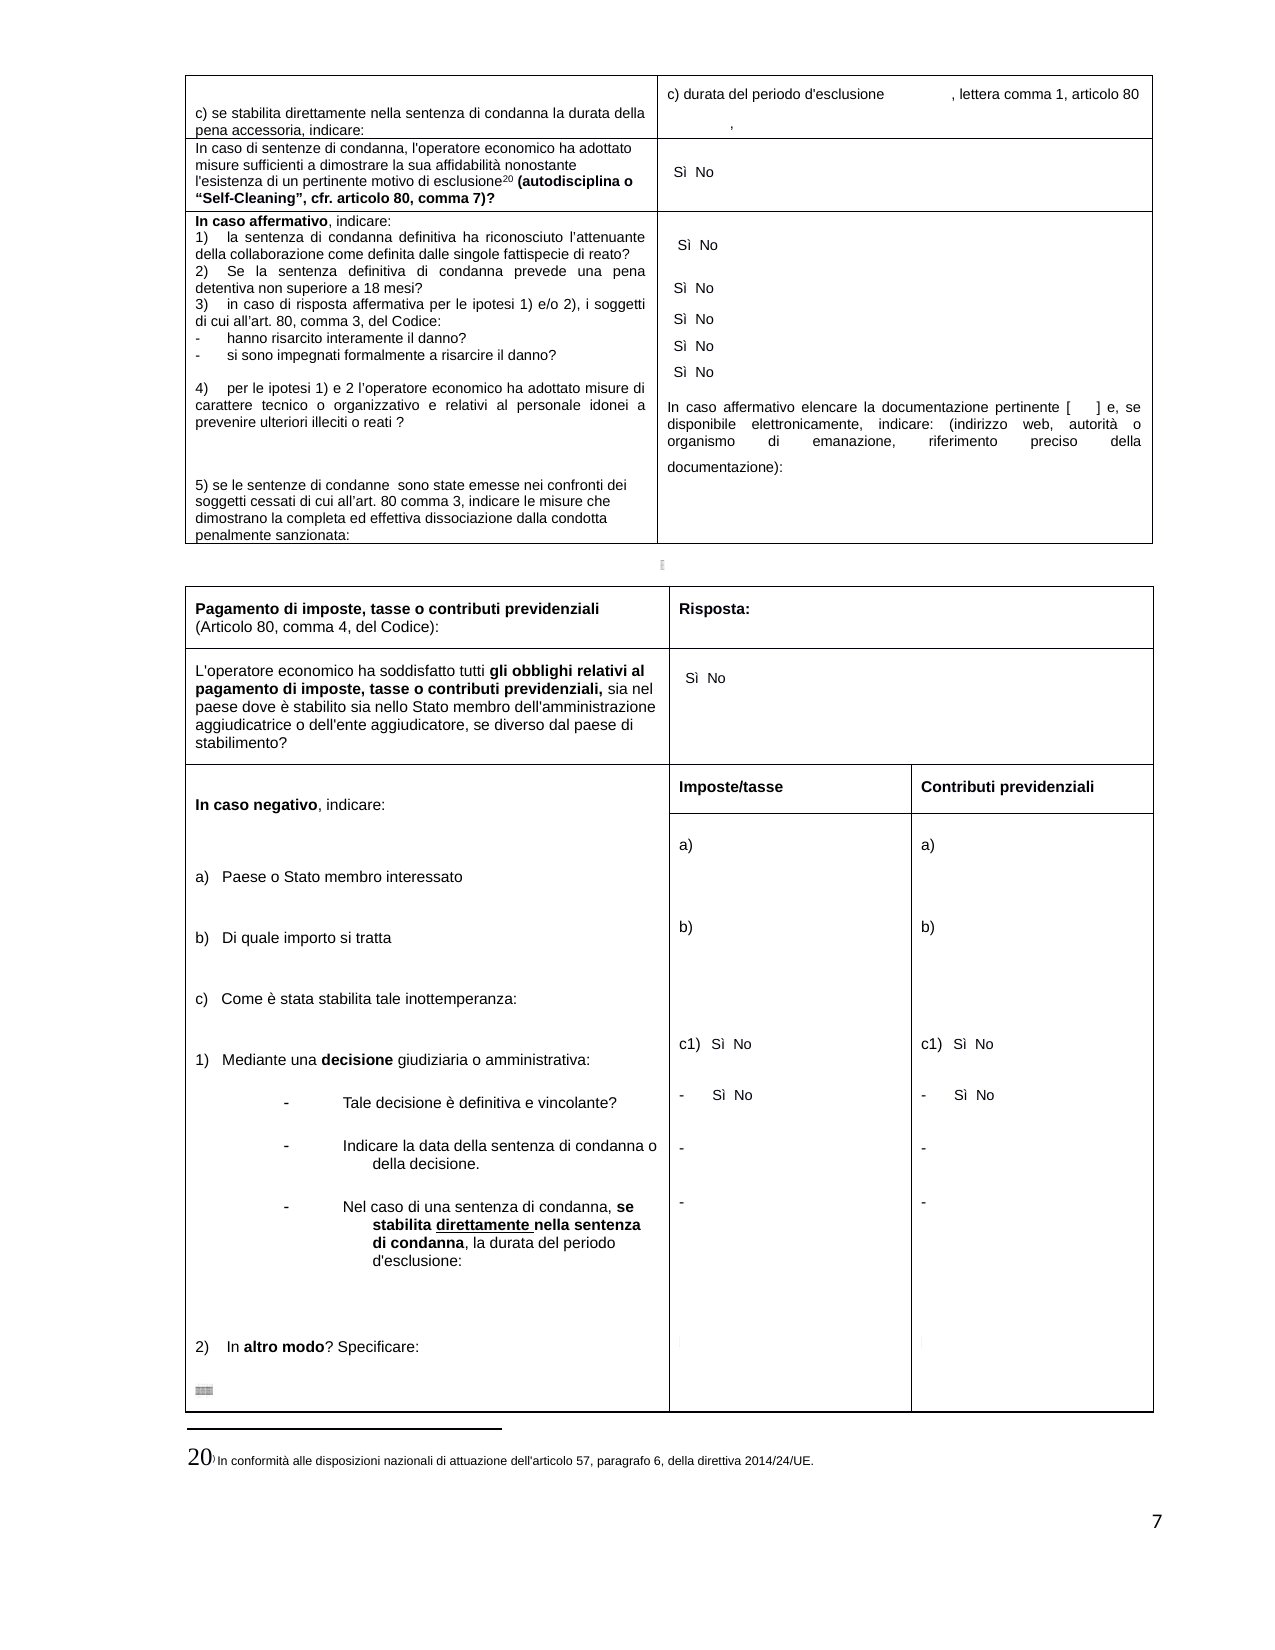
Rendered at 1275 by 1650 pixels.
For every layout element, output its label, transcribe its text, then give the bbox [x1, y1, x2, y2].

table_cell Sì No Sì No Sì No Sì No Sì No In caso affermativo elencare la documentazione pertinente [ ] e, se disponibile elettronicamente, indicare: (indirizzo web, autorità o organismo di emanazione, riferimento preciso della documentazione): [658, 212, 1152, 543]
table_cell In caso affermativo, indicare: 1) la sentenza di condanna definitiva ha riconosciuto l’attenuante della collaborazione come definita dalle singole fattispecie di reato? 2) Se la sentenza definitiva di condanna prevede una pena detentiva non superiore a 18 mesi? 3) in caso di risposta affermativa per le ipotesi 1) e/o 2), i soggetti di cui all’art. 80, comma 3, del Codice: - hanno risarcito interamente il danno? - si sono impegnati formalmente a risarcire il danno? 4) per le ipotesi 1) e 2 l’operatore economico ha adottato misure di carattere tecnico o organizzativo e relativi al personale idonei a prevenire ulteriori illeciti o reati ? 5) se le sentenze di condanne sono state emesse nei confronti dei soggetti cessati di cui all’art. 80 comma 3, indicare le misure che dimostrano la completa ed effettiva dissociazione dalla condotta penalmente sanzionata: [186, 212, 657, 543]
table_cell a) b) c1) Sì No - Sì No - - c2) d) Sì No In caso affermativo, fornire informazioni dettagliate: [912, 814, 1153, 1411]
table_cell c) durata del periodo d'esclusione , lettera comma 1, articolo 80 , [658, 76, 1152, 138]
table_cell Contributi previdenziali [912, 765, 1153, 813]
table_cell In caso negativo, indicare: a) Paese o Stato membro interessato b) Di quale importo si tratta c) Come è stata stabilita tale inottemperanza: 1) Mediante una decisione giudiziaria o amministrativa: Tale decisione è definitiva e vincolante? Indicare la data della sentenza di condanna o della decisione. Nel caso di una sentenza di condanna, se stabilita direttamente nella sentenza di condanna, la durata del periodo d'esclusione: 2) In altro modo? Specificare: d) L'operatore economico ha ottemperato od ottempererà ai suoi obblighi, pagando o impegnandosi in modo vincolante a pagare le imposte, le tasse o i contributi previdenziali dovuti, compresi eventuali interessi o multe, avendo effettuato il pagamento o formalizzato l’impegno prima della scadenza del termine per la presentazione della domanda (articolo 80 comma 4, ultimo periodo, del Codice)? [186, 765, 669, 1411]
table_header Pagamento di imposte, tasse o contributi previdenziali (Articolo 80, comma 4, del Codice): [186, 587, 669, 648]
table_header Risposta: [670, 587, 1153, 648]
table_cell In caso di sentenze di condanna, l'operatore economico ha adottato misure sufficienti a dimostrare la sua affidabilità nonostante l'esistenza di un pertinente motivo di esclusione (autodisciplina o “Self-Cleaning”, cfr. articolo 80, comma 7)? [186, 139, 657, 211]
table_cell c) se stabilita direttamente nella sentenza di condanna la durata della pena accessoria, indicare: [186, 76, 657, 138]
table_cell Imposte/tasse [670, 765, 911, 813]
table_cell a) b) c1) Sì No - Sì No - - c2) d) Sì No In caso affermativo, fornire informazioni dettagliate: [670, 814, 911, 1411]
table_cell Sì No [670, 649, 1153, 764]
text B: MOTIVI LEGATI AL PAGAMENTO DI IMPOSTE O CONTRIBUTI PREVIDENZIALI [187, 557, 1137, 573]
table_cell L'operatore economico ha soddisfatto tutti gli obblighi relativi al pagamento di imposte, tasse o contributi previdenziali, sia nel paese dove è stabilito sia nello Stato membro dell'amministrazione aggiudicatrice o dell'ente aggiudicatore, se diverso dal paese di stabilimento? [186, 649, 669, 764]
table_cell Sì No [658, 139, 1152, 211]
